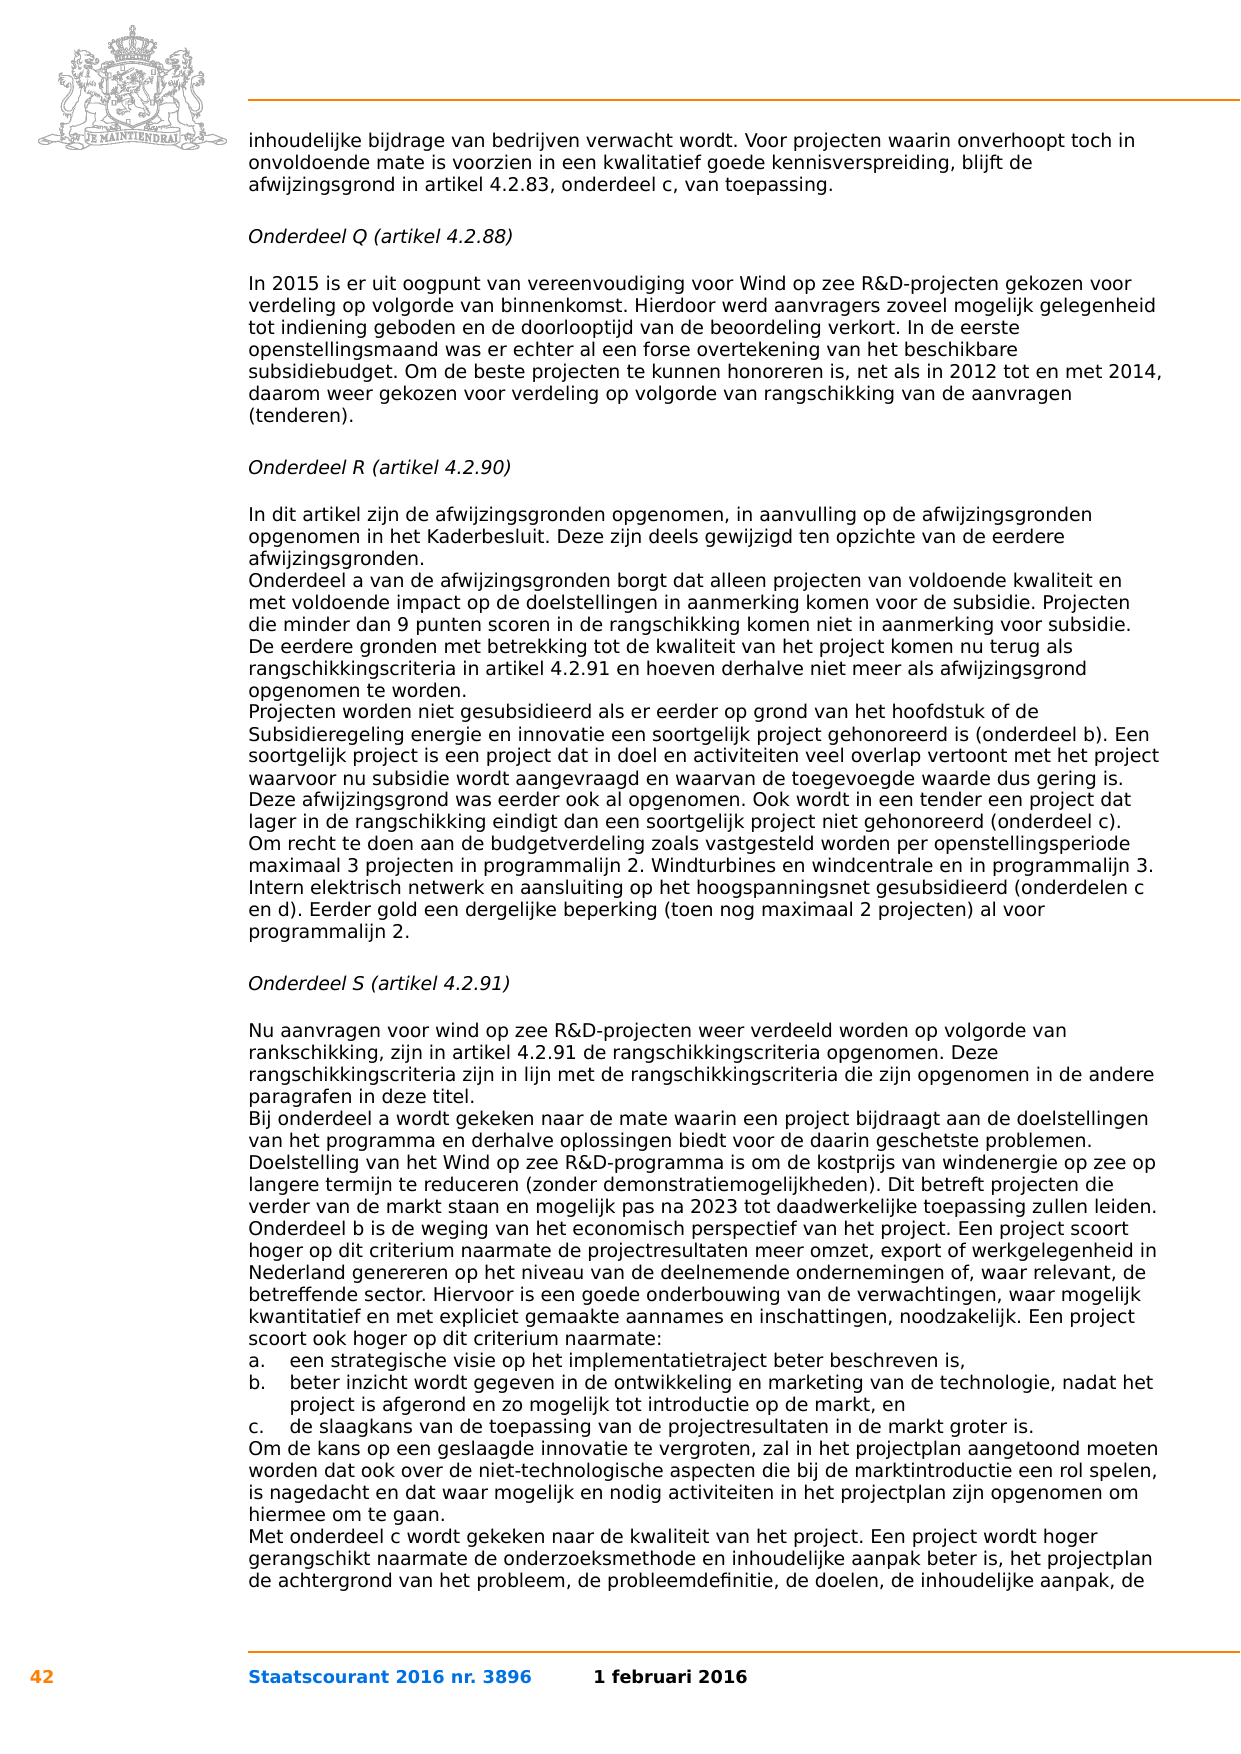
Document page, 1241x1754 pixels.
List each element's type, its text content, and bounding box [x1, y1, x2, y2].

text Om recht te doen aan de budgetverdeling zoals vastgesteld worden per openstellingsperiode maximaal 3 projecten in programmalijn 2. Windturbines en windcentrale en in programmalijn 3. Intern elektrisch netwerk en aansluiting op het hoogspanningsnet gesubsidieerd (onderdelen c en d). Eerder gold een dergelijke beperking (toen nog maximaal 2 projecten) al voor programmalijn 2. [248, 833, 1163, 943]
subtitle Onderdeel R (artikel 4.2.90) [248, 457, 1163, 479]
text Met onderdeel c wordt gekeken naar de kwaliteit van het project. Een project wordt hoger gerangschikt naarmate de onderzoeksmethode en inhoudelijke aanpak beter is, het projectplan de achtergrond van het probleem, de probleemdefinitie, de doelen, de inhoudelijke aanpak, de [248, 1526, 1163, 1592]
subtitle Onderdeel Q (artikel 4.2.88) [248, 226, 1163, 248]
text c. de slaagkans van de toepassing van de projectresultaten in de markt groter is. [248, 1416, 1163, 1438]
text Onderdeel b is de weging van het economisch perspectief van het project. Een project scoort hoger op dit criterium naarmate de projectresultaten meer omzet, export of werkgelegenheid in Nederland genereren op het niveau van de deelnemende ondernemingen of, waar relevant, de betreffende sector. Hiervoor is een goede onderbouwing van de verwachtingen, waar mogelijk kwantitatief en met expliciet gemaakte aannames en inschattingen, noodzakelijk. Een project scoort ook hoger op dit criterium naarmate: [248, 1218, 1163, 1350]
text Bij onderdeel a wordt gekeken naar de mate waarin een project bijdraagt aan de doelstellingen van het programma en derhalve oplossingen biedt voor de daarin geschetste problemen. Doelstelling van het Wind op zee R&D-programma is om de kostprijs van windenergie op zee op langere termijn te reduceren (zonder demonstratiemogelijkheden). Dit betreft projecten die verder van de markt staan en mogelijk pas na 2023 tot daadwerkelijke toepassing zullen leiden. [248, 1108, 1163, 1218]
text inhoudelijke bijdrage van bedrijven verwacht wordt. Voor projecten waarin onverhoopt toch in onvoldoende mate is voorzien in een kwalitatief goede kennisverspreiding, blijft de afwijzingsgrond in artikel 4.2.83, onderdeel c, van toepassing. [248, 130, 1163, 196]
text b. beter inzicht wordt gegeven in de ontwikkeling en marketing van de technologie, nadat het project is afgerond en zo mogelijk tot introductie op de markt, en [248, 1372, 1163, 1416]
text Nu aanvragen voor wind op zee R&D-projecten weer verdeeld worden op volgorde van rankschikking, zijn in artikel 4.2.91 de rangschikkingscriteria opgenomen. Deze rangschikkingscriteria zijn in lijn met de rangschikkingscriteria die zijn opgenomen in de andere paragrafen in deze titel. [248, 1020, 1163, 1108]
text In 2015 is er uit oogpunt van vereenvoudiging voor Wind op zee R&D-projecten gekozen voor verdeling op volgorde van binnenkomst. Hierdoor werd aanvragers zoveel mogelijk gelegenheid tot indiening geboden en de doorlooptijd van de beoordeling verkort. In de eerste openstellingsmaand was er echter al een forse overtekening van het beschikbare subsidiebudget. Om de beste projecten te kunnen honoreren is, net als in 2012 tot en met 2014, daarom weer gekozen voor verdeling op volgorde van rangschikking van de aanvragen (tenderen). [248, 273, 1163, 427]
picture [38, 25, 227, 150]
text a. een strategische visie op het implementatietraject beter beschreven is, [248, 1350, 1163, 1372]
subtitle Onderdeel S (artikel 4.2.91) [248, 973, 1163, 995]
text Om de kans op een geslaagde innovatie te vergroten, zal in het projectplan aangetoond moeten worden dat ook over de niet-technologische aspecten die bij de marktintroductie een rol spelen, is nagedacht en dat waar mogelijk en nodig activiteiten in het projectplan zijn opgenomen om hiermee om te gaan. [248, 1438, 1163, 1526]
text In dit artikel zijn de afwijzingsgronden opgenomen, in aanvulling op de afwijzingsgronden opgenomen in het Kaderbesluit. Deze zijn deels gewijzigd ten opzichte van de eerdere afwijzingsgronden. [248, 504, 1163, 569]
text Onderdeel a van de afwijzingsgronden borgt dat alleen projecten van voldoende kwaliteit en met voldoende impact op de doelstellingen in aanmerking komen voor de subsidie. Projecten die minder dan 9 punten scoren in de rangschikking komen niet in aanmerking voor subsidie. De eerdere gronden met betrekking tot de kwaliteit van het project komen nu terug als rangschikkingscriteria in artikel 4.2.91 en hoeven derhalve niet meer als afwijzingsgrond opgenomen te worden. [248, 569, 1163, 701]
text Projecten worden niet gesubsidieerd als er eerder op grond van het hoofdstuk of de Subsidieregeling energie en innovatie een soortgelijk project gehonoreerd is (onderdeel b). Een soortgelijk project is een project dat in doel en activiteiten veel overlap vertoont met het project waarvoor nu subsidie wordt aangevraagd en waarvan de toegevoegde waarde dus gering is. Deze afwijzingsgrond was eerder ook al opgenomen. Ook wordt in een tender een project dat lager in de rangschikking eindigt dan een soortgelijk project niet gehonoreerd (onderdeel c). [248, 701, 1163, 833]
